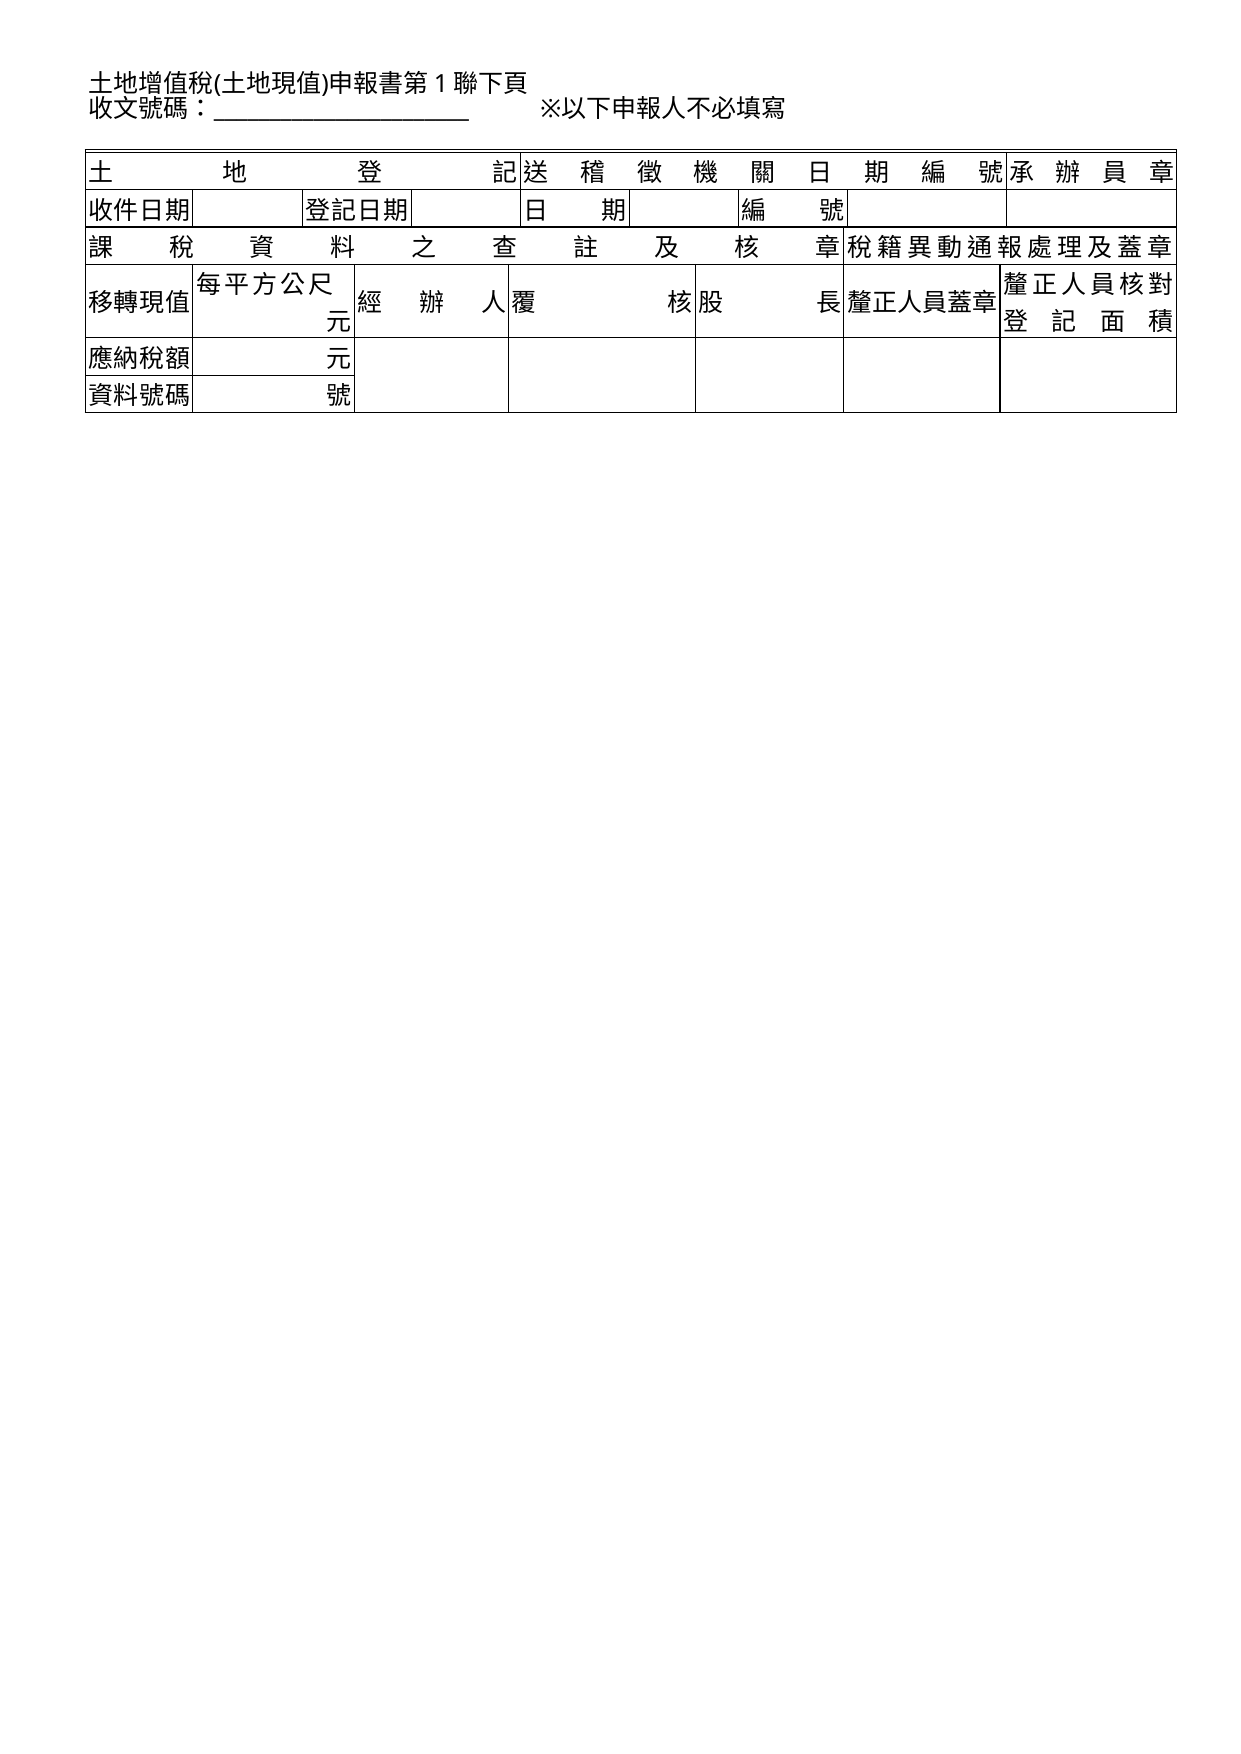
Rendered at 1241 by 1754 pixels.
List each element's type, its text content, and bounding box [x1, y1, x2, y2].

table_cell 移轉現值 [86, 265, 192, 337]
table_cell [193, 190, 302, 226]
table_cell 送稽徵機關日期編號 [521, 153, 1006, 189]
table_cell 釐正人員核對登記面積 [1001, 265, 1176, 337]
table_cell 釐正人員蓋章 [844, 265, 999, 337]
table_cell 覆核 [509, 265, 695, 337]
table_cell 編號 [739, 190, 847, 226]
table_cell [355, 338, 508, 412]
table_cell [1001, 338, 1176, 412]
table_cell [844, 338, 999, 412]
table_cell 收件日期 [86, 190, 192, 226]
table_cell 課稅資料之查註及核章 [86, 228, 843, 264]
table_cell 土地登記 [86, 153, 520, 189]
text 土地增值稅(土地現值)申報書第1聯下頁 [89, 72, 1152, 97]
table_cell 承辦員章 [1007, 153, 1176, 189]
table_cell 登記日期 [303, 190, 411, 226]
table_cell 應納稅額 [86, 338, 192, 374]
text 收文號碼：_______________________ ※以下申報人不必填寫 [89, 97, 1152, 122]
table_cell 日期 [521, 190, 629, 226]
table_cell [848, 190, 1006, 226]
table_cell [696, 338, 843, 412]
table_cell 稅籍異動通報處理及蓋章 [844, 228, 1176, 264]
table_cell [630, 190, 738, 226]
table_cell 經辦人 [355, 265, 508, 337]
table_cell 股長 [696, 265, 843, 337]
table_cell 元 [193, 338, 354, 374]
table_cell [412, 190, 520, 226]
table_cell 每平方公尺 元 [193, 265, 354, 337]
table_cell 號 [193, 376, 354, 412]
table_cell [509, 338, 695, 412]
table_cell 資料號碼 [86, 376, 192, 412]
table_cell [1007, 190, 1176, 226]
